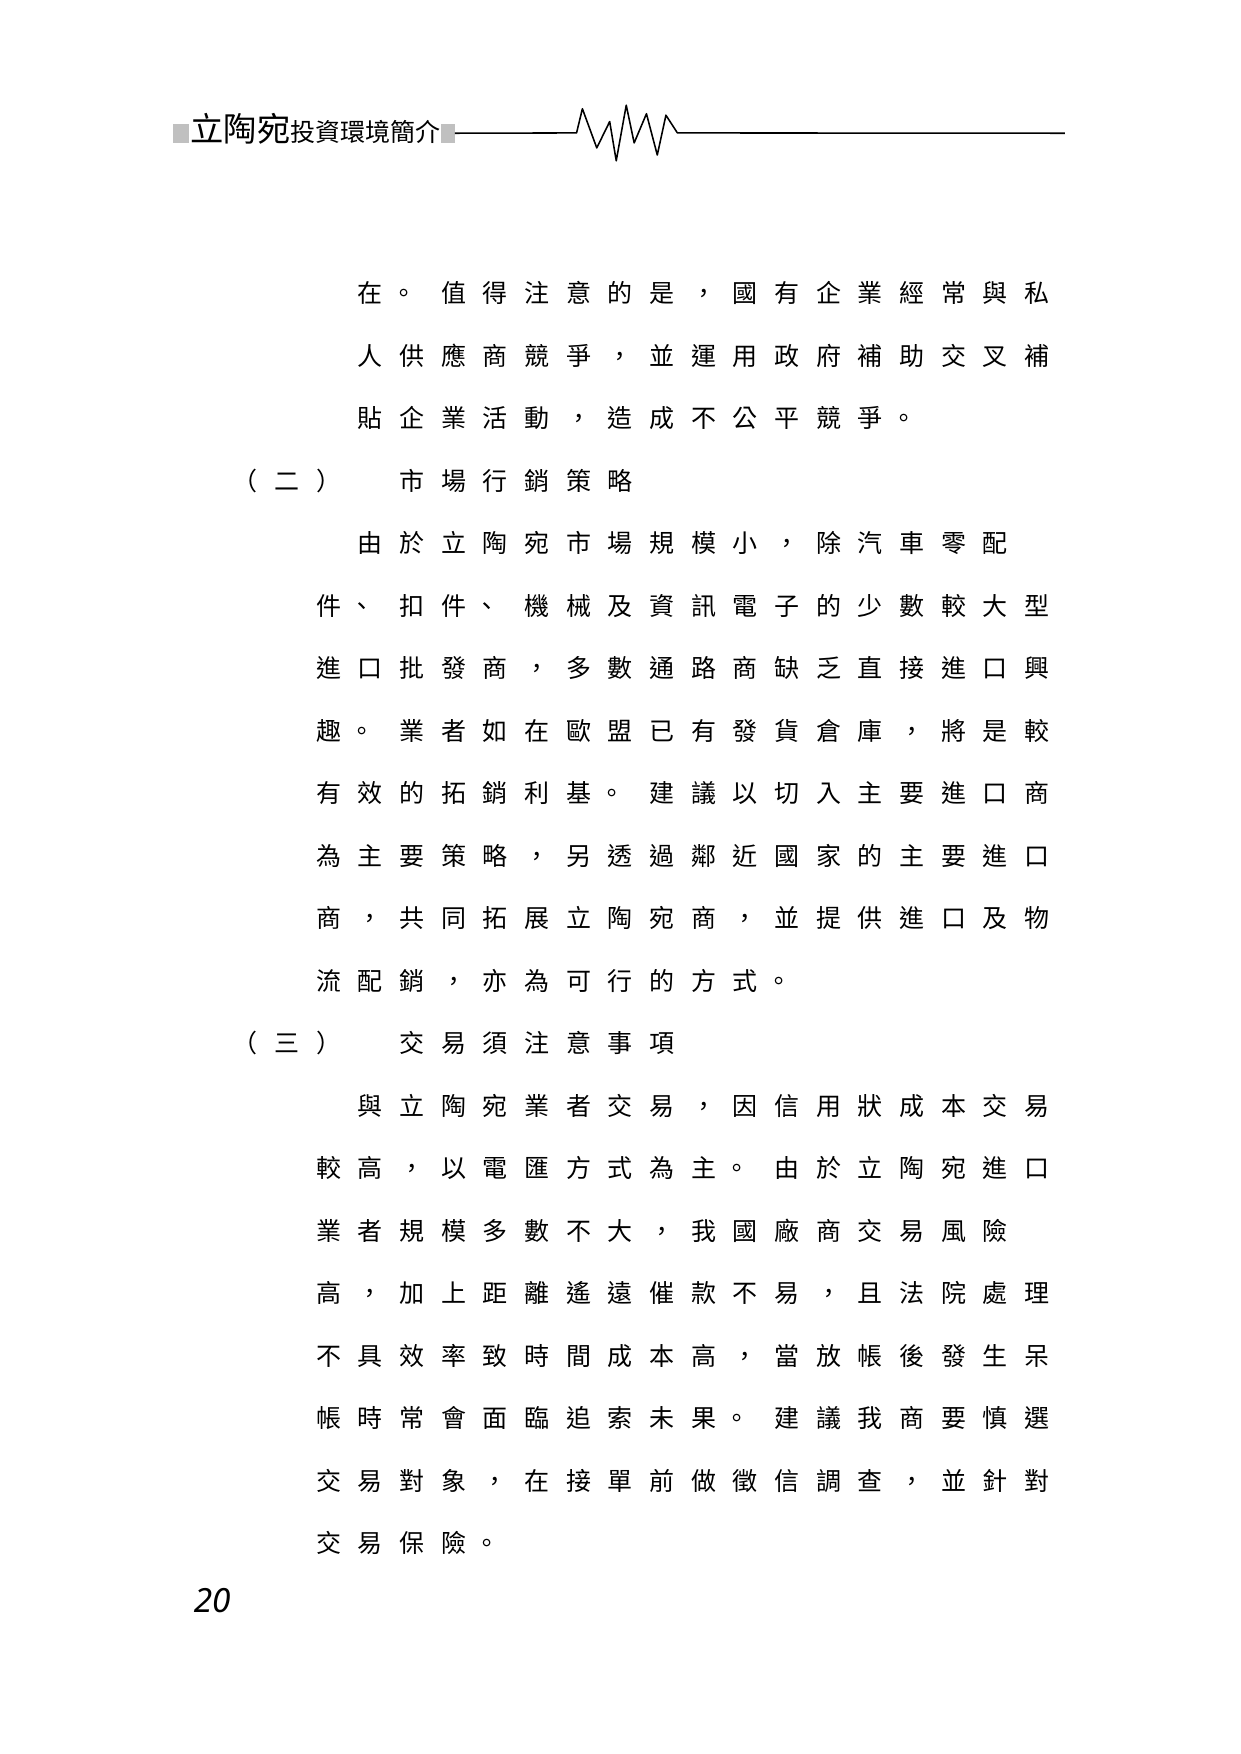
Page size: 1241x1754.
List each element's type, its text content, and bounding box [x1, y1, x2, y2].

text 由於立陶宛市場規模小，除汽車零配件、扣件、機械及資訊電子的少數較大型進口批發商，多數通路商缺乏直接進口興趣。業者如在歐盟已有發貨倉庫，將是較有效的拓銷利基。建議以切入主要進口商為主要策略，另透過鄰近國家的主要進口商，共同拓展立陶宛商，並提供進口及物流配銷，亦為可行的方式。 [281, 500, 1058, 1000]
text 在。值得注意的是，國有企業經常與私人供應商競爭，並運用政府補助交叉補貼企業活動，造成不公平競爭。 [281, 250, 1058, 438]
text （二） 市場行銷策略 [207, 438, 1058, 500]
text （三） 交易須注意事項 [207, 1000, 1058, 1063]
text 與立陶宛業者交易，因信用狀成本交易較高，以電匯方式為主。由於立陶宛進口業者規模多數不大，我國廠商交易風險高，加上距離遙遠催款不易，且法院處理不具效率致時間成本高，當放帳後發生呆帳時常會面臨追索未果。建議我商要慎選交易對象，在接單前做徵信調查，並針對交易保險。 [281, 1063, 1058, 1563]
